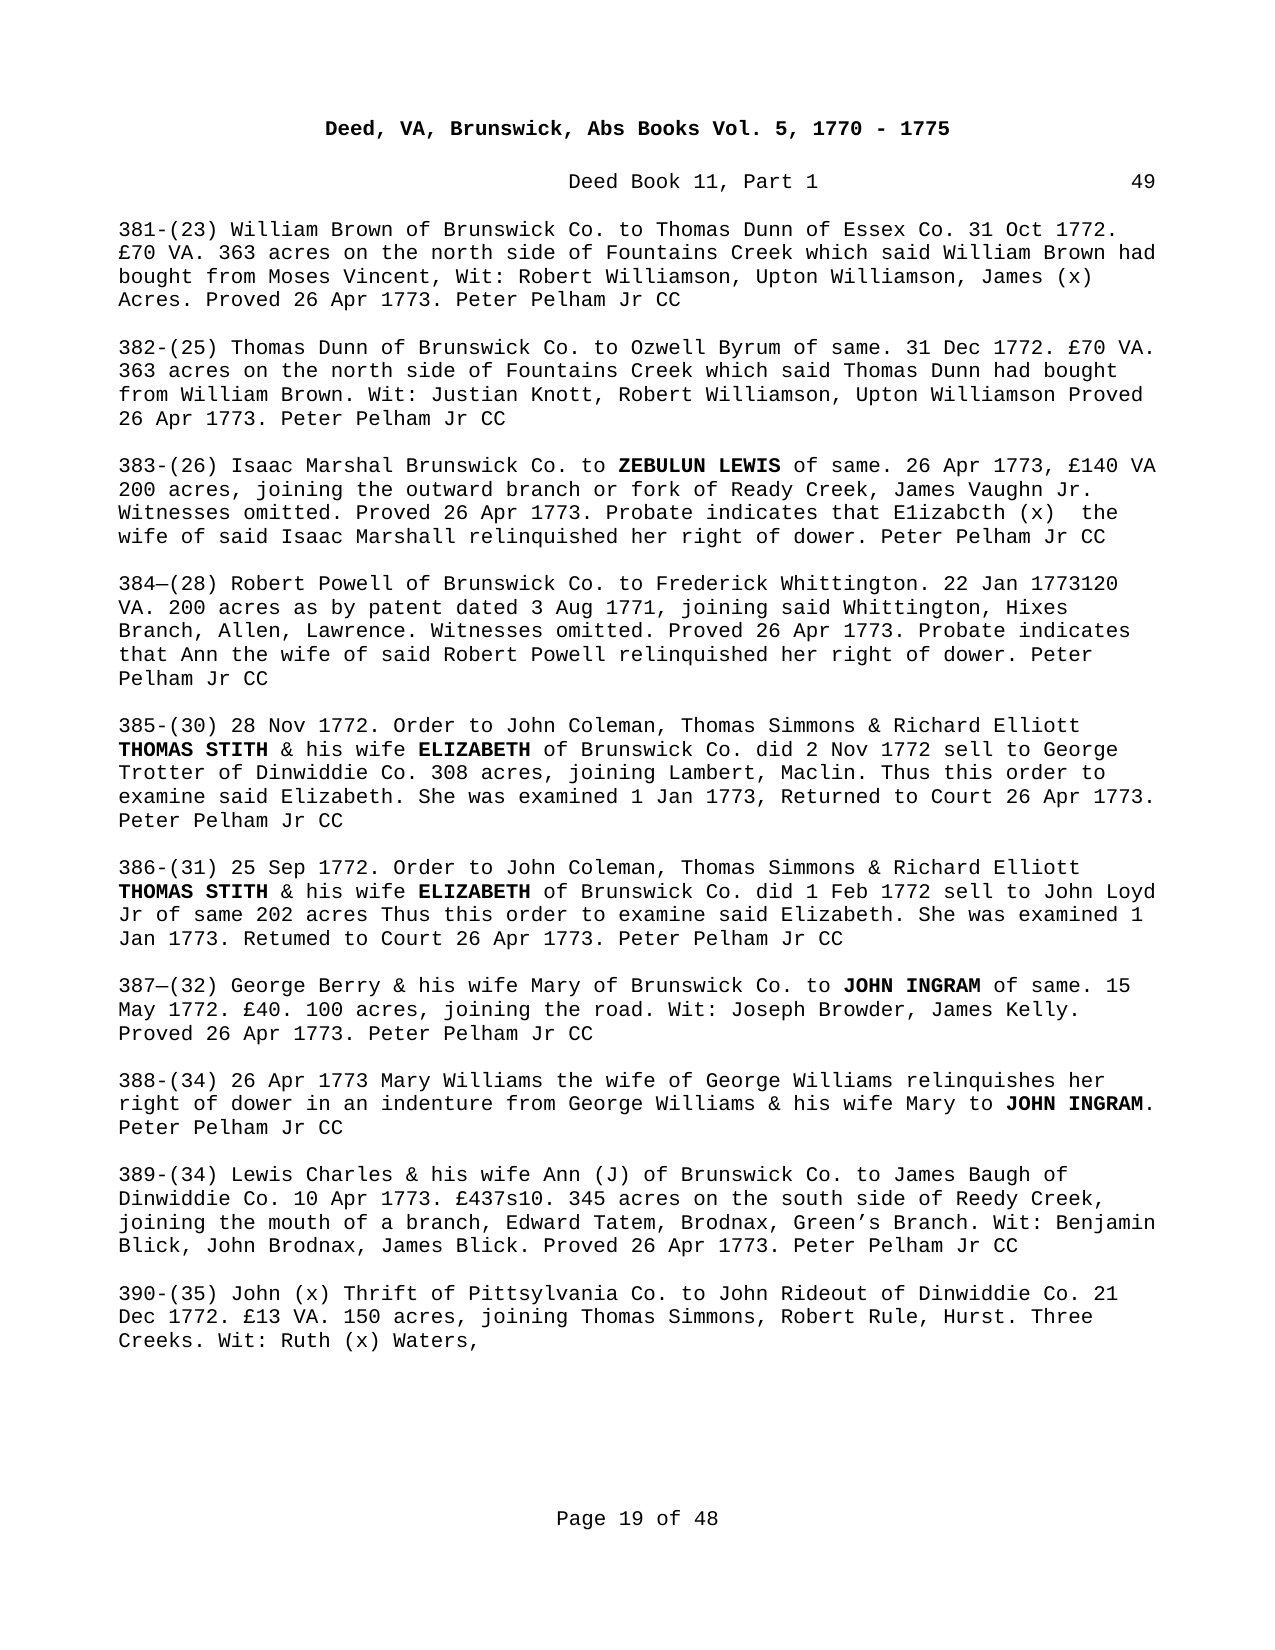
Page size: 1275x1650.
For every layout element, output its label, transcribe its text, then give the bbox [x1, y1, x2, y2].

text 389-(34) Lewis Charles & his wife Ann (J) of Brunswick Co. to James Baugh of Dinwiddie Co. 10 Apr 1773. £437s10. 345 acres on the south side of Reedy Creek, joining the mouth of a branch, Edward Tatem, Brodnax, Green’s Branch. Wit: Benjamin Blick, John Brodnax, James Blick. Proved 26 Apr 1773. Peter Pelham Jr CC [118, 1164, 1157, 1259]
text 381-(23) William Brown of Brunswick Co. to Thomas Dunn of Essex Co. 31 Oct 1772. £70 VA. 363 acres on the north side of Fountains Creek which said William Brown had bought from Moses Vincent, Wit: Robert Williamson, Upton Williamson, James (x) Acres. Proved 26 Apr 1773. Peter Pelham Jr CC [118, 218, 1157, 313]
text 388-(34) 26 Apr 1773 Mary Williams the wife of George Williams relinquishes her right of dower in an indenture from George Williams & his wife Mary to John Ingram. Peter Pelham Jr CC [118, 1070, 1157, 1141]
text 387—(32) George Berry & his wife Mary of Brunswick Co. to John Ingram of same. 15 May 1772. £40. 100 acres, joining the road. Wit: Joseph Browder, James Kelly. Proved 26 Apr 1773. Peter Pelham Jr CC [118, 975, 1157, 1046]
text 384—(28) Robert Powell of Brunswick Co. to Frederick Whittington. 22 Jan 1773120 VA. 200 acres as by patent dated 3 Aug 1771, joining said Whittington, Hixes Branch, Allen, Lawrence. Witnesses omitted. Proved 26 Apr 1773. Probate indicates that Ann the wife of said Robert Powell relinquished her right of dower. Peter Pelham Jr CC [118, 573, 1157, 691]
text 382-(25) Thomas Dunn of Brunswick Co. to Ozwell Byrum of same. 31 Dec 1772. £70 VA. 363 acres on the north side of Fountains Creek which said Thomas Dunn had bought from William Brown. Wit: Justian Knott, Robert Williamson, Upton Williamson Proved 26 Apr 1773. Peter Pelham Jr CC [118, 337, 1157, 431]
text Deed Book 11, Part 1 49 [118, 171, 1157, 195]
text 386-(31) 25 Sep 1772. Order to John Coleman, Thomas Simmons & Richard Elliott Thomas Stith & his wife Elizabeth of Brunswick Co. did 1 Feb 1772 sell to John Loyd Jr of same 202 acres Thus this order to examine said Elizabeth. She was examined 1 Jan 1773. Retumed to Court 26 Apr 1773. Peter Pelham Jr CC [118, 857, 1157, 952]
text 385-(30) 28 Nov 1772. Order to John Coleman, Thomas Simmons & Richard Elliott Thomas Stith & his wife Elizabeth of Brunswick Co. did 2 Nov 1772 sell to George Trotter of Dinwiddie Co. 308 acres, joining Lambert, Maclin. Thus this order to examine said Elizabeth. She was examined 1 Jan 1773, Returned to Court 26 Apr 1773. Peter Pelham Jr CC [118, 715, 1157, 833]
text 390-(35) John (x) Thrift of Pittsylvania Co. to John Rideout of Dinwiddie Co. 21 Dec 1772. £13 VA. 150 acres, joining Thomas Simmons, Robert Rule, Hurst. Three Creeks. Wit: Ruth (x) Waters, [118, 1283, 1157, 1353]
text 383-(26) Isaac Marshal Brunswick Co. to Zebulun Lewis of same. 26 Apr 1773, £140 VA 200 acres, joining the outward branch or fork of Ready Creek, James Vaughn Jr. Witnesses omitted. Proved 26 Apr 1773. Probate indicates that E1izabcth (x) the wife of said Isaac Marshall relinquished her right of dower. Peter Pelham Jr CC [118, 455, 1157, 549]
